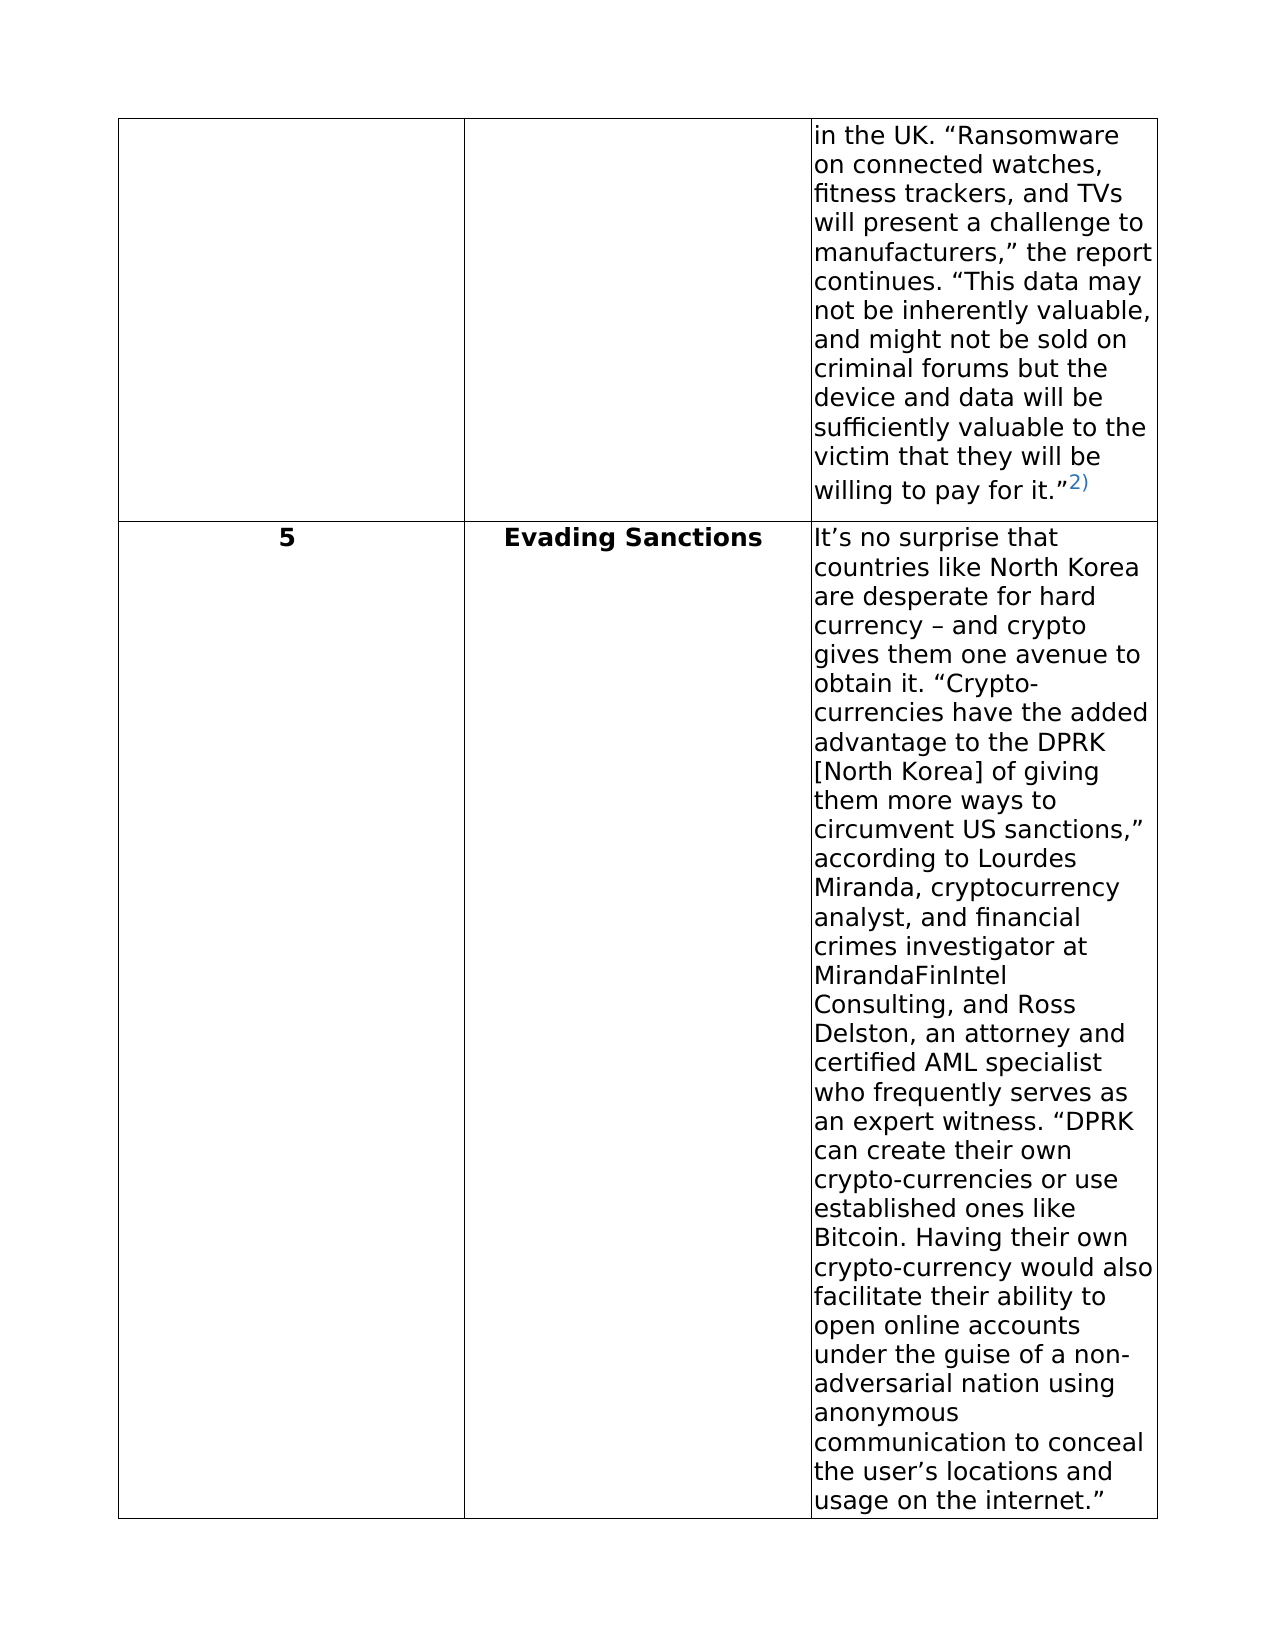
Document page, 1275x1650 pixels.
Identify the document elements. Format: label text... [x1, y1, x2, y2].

table_cell Evading Sanctions [465, 522, 811, 1518]
table_cell It’s no surprise that countries like North Korea are desperate for hard currency – and crypto gives them one avenue to obtain it. “Crypto-currencies have the added advantage to the DPRK [North Korea] of giving them more ways to circumvent US sanctions,” according to Lourdes Miranda, cryptocurrency analyst, and financial crimes investigator at MirandaFinIntel Consulting, and Ross Delston, an attorney and certified AML specialist who frequently serves as an expert witness. “DPRK can create their own crypto-currencies or use established ones like Bitcoin. Having their own crypto-currency would also facilitate their ability to open online accounts under the guise of a non-adversarial nation using anonymous communication to conceal the user’s locations and usage on the internet.” [812, 522, 1157, 1518]
table_cell in the UK. “Ransomware on connected watches, fitness trackers, and TVs will present a challenge to manufacturers,” the report continues. “This data may not be inherently valuable, and might not be sold on criminal forums but the device and data will be sufficiently valuable to the victim that they will be willing to pay for it.”2) [812, 119, 1157, 521]
table_cell [119, 119, 464, 521]
table_cell 5 [119, 522, 464, 1518]
table_cell [465, 119, 811, 521]
